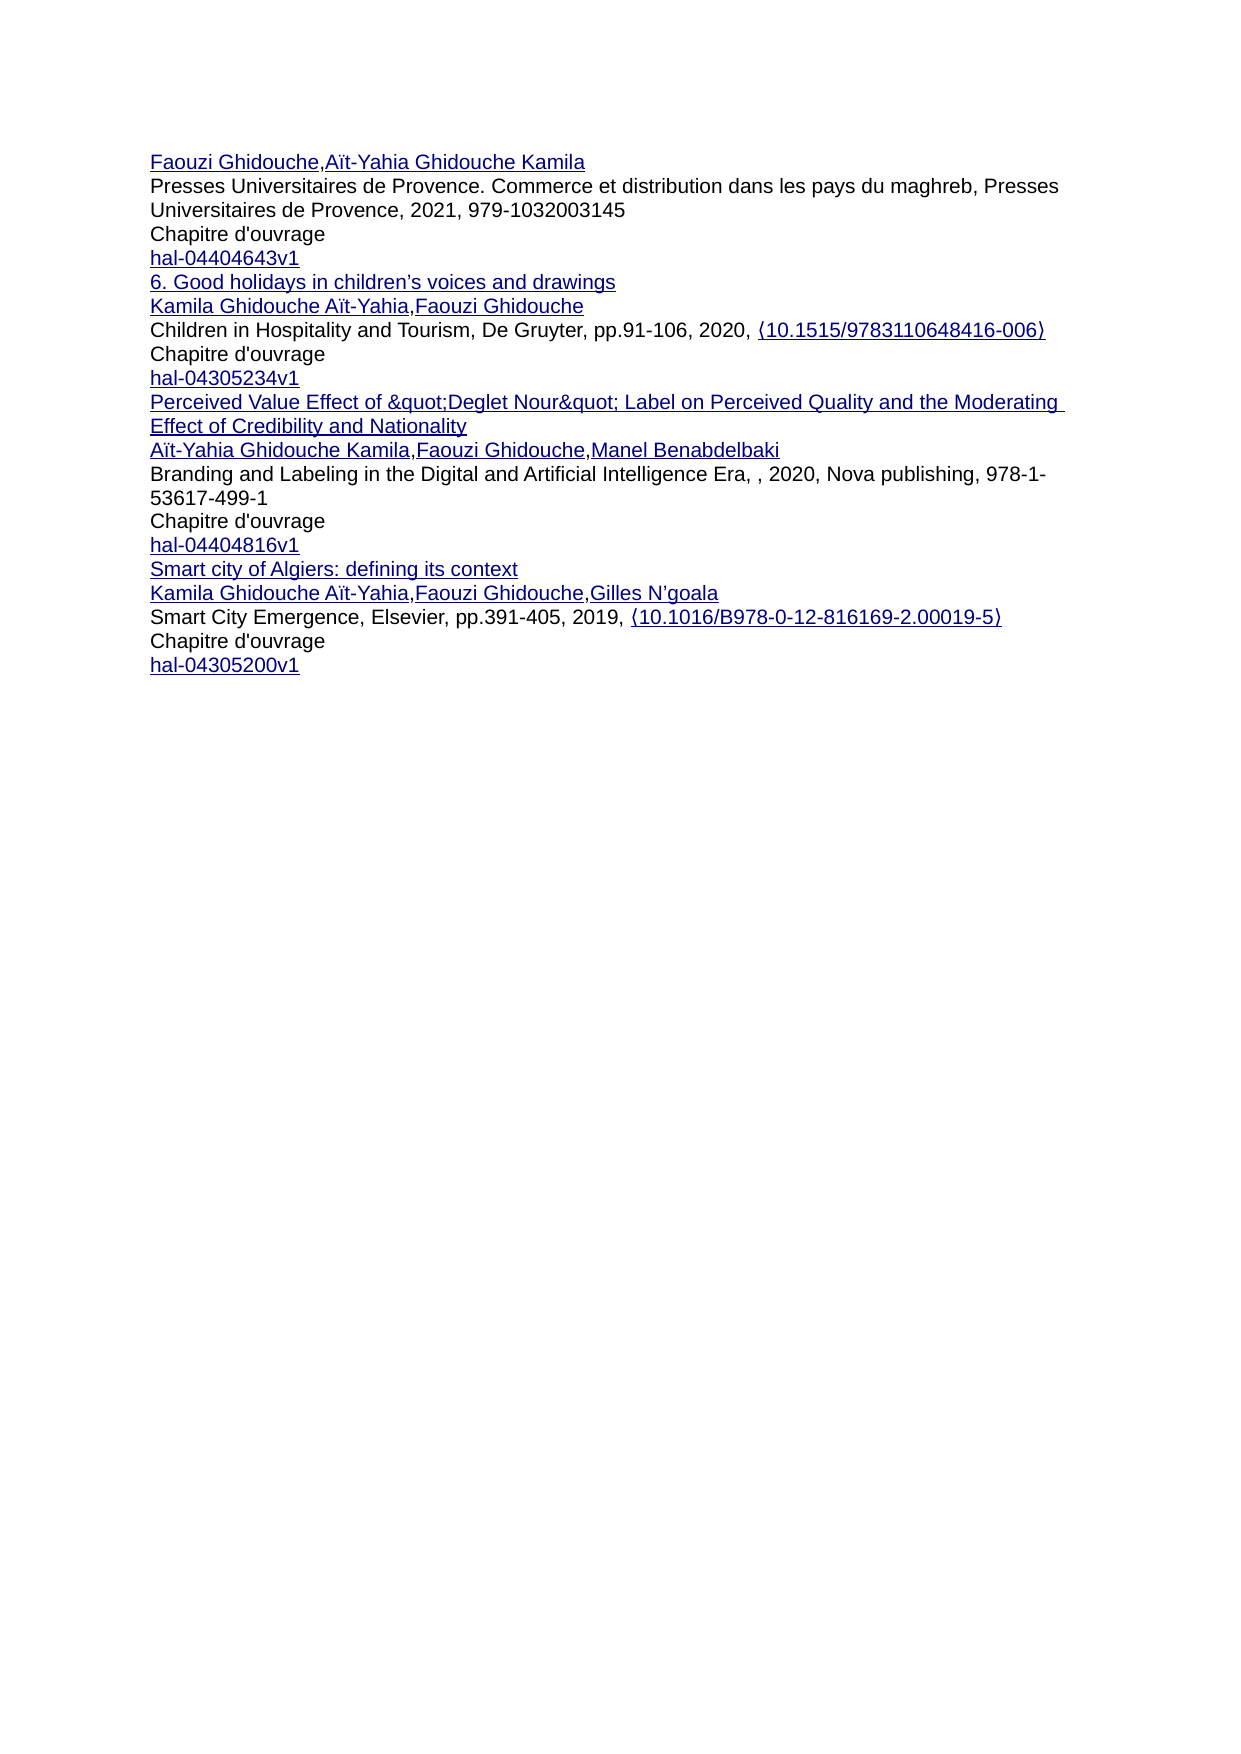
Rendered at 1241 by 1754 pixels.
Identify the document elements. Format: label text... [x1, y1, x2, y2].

table_cell Perceived Value Effect of &quot;Deglet Nour&quot; Label on Perceived Quality and the Moderating Effect of Credibility and Nationality Aït-Yahia Ghidouche Kamila,Faouzi Ghidouche,Manel Benabdelbaki Branding and Labeling in the Digital and Artificial Intelligence Era, , 2020, Nova publishing, 978-1-53617-499-1 Chapitre d'ouvrage hal-04404816v1 [150, 390, 1090, 557]
table_cell Faouzi Ghidouche,Aït-Yahia Ghidouche Kamila Presses Universitaires de Provence. Commerce et distribution dans les pays du maghreb, Presses Universitaires de Provence, 2021, 979-1032003145 Chapitre d'ouvrage hal-04404643v1 [150, 150, 1090, 270]
table_cell Smart city of Algiers: defining its context Kamila Ghidouche Aït-Yahia,Faouzi Ghidouche,Gilles N’goala Smart City Emergence, Elsevier, pp.391-405, 2019, ⟨10.1016/B978-0-12-816169-2.00019-5⟩ Chapitre d'ouvrage hal-04305200v1 [150, 557, 1090, 677]
table_cell 6. Good holidays in children’s voices and drawings Kamila Ghidouche Aït-Yahia,Faouzi Ghidouche Children in Hospitality and Tourism, De Gruyter, pp.91-106, 2020, ⟨10.1515/9783110648416-006⟩ Chapitre d'ouvrage hal-04305234v1 [150, 270, 1090, 389]
